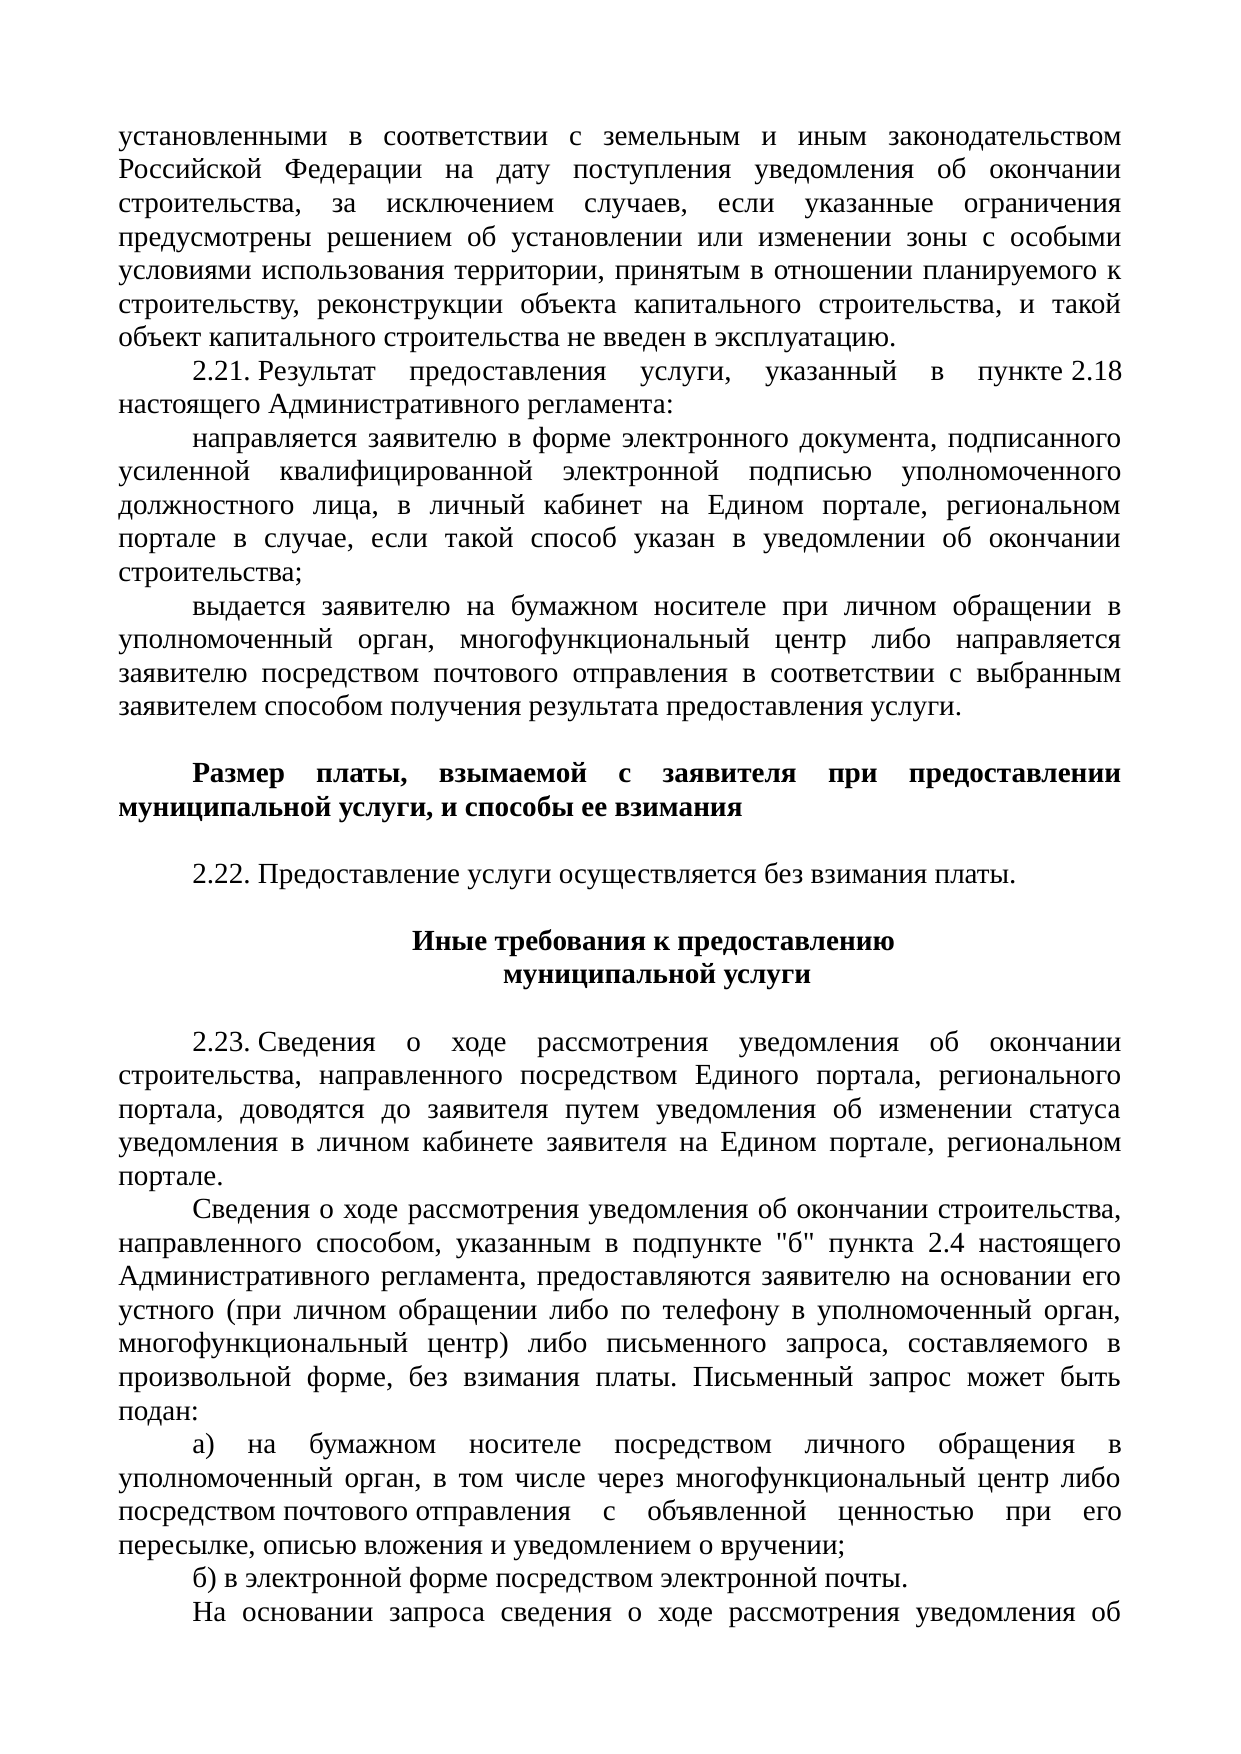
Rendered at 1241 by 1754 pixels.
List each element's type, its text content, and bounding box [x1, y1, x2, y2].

text выдается заявителю на бумажном носителе при личном обращении в уполномоченный орган, многофункциональный центр либо направляется заявителю посредством почтового отправления в соответствии с выбранным заявителем способом получения результата предоставления услуги. [118, 588, 1122, 722]
text 2.22. Предоставление услуги осуществляется без взимания платы. [118, 856, 1122, 889]
text установленными в соответствии с земельным и иным законодательством Российской Федерации на дату поступления уведомления об окончании строительства, за исключением случаев, если указанные ограничения предусмотрены решением об установлении или изменении зоны с особыми условиями использования территории, принятым в отношении планируемого к строительству, реконструкции объекта капитального строительства, и такой объект капитального строительства не введен в эксплуатацию. [118, 118, 1122, 353]
text Сведения о ходе рассмотрения уведомления об окончании строительства, направленного способом, указанным в подпункте "б" пункта 2.4 настоящего Административного регламента, предоставляются заявителю на основании его устного (при личном обращении либо по телефону в уполномоченный орган, многофункциональный центр) либо письменного запроса, составляемого в произвольной форме, без взимания платы. Письменный запрос может быть подан: [118, 1191, 1122, 1426]
text муниципальной услуги [118, 957, 1122, 990]
text На основании запроса сведения о ходе рассмотрения уведомления об [118, 1594, 1122, 1627]
text Размер платы, взымаемой с заявителя при предоставлении муниципальной услуги, и способы ее взимания [118, 755, 1122, 822]
text 2.21. Результат предоставления услуги, указанный в пункте 2.18 настоящего Административного регламента: [118, 353, 1122, 420]
text а) на бумажном носителе посредством личного обращения в уполномоченный орган, в том числе через многофункциональный центр либо посредством почтового отправления с объявленной ценностью при его пересылке, описью вложения и уведомлением о вручении; [118, 1426, 1122, 1560]
text 2.23. Сведения о ходе рассмотрения уведомления об окончании строительства, направленного посредством Единого портала, регионального портала, доводятся до заявителя путем уведомления об изменении статуса уведомления в личном кабинете заявителя на Едином портале, региональном портале. [118, 1024, 1122, 1191]
text направляется заявителю в форме электронного документа, подписанного усиленной квалифицированной электронной подписью уполномоченного должностного лица, в личный кабинет на Едином портале, региональном портале в случае, если такой способ указан в уведомлении об окончании строительства; [118, 420, 1122, 588]
text б) в электронной форме посредством электронной почты. [118, 1560, 1122, 1594]
text Иные требования к предоставлению [118, 923, 1122, 957]
